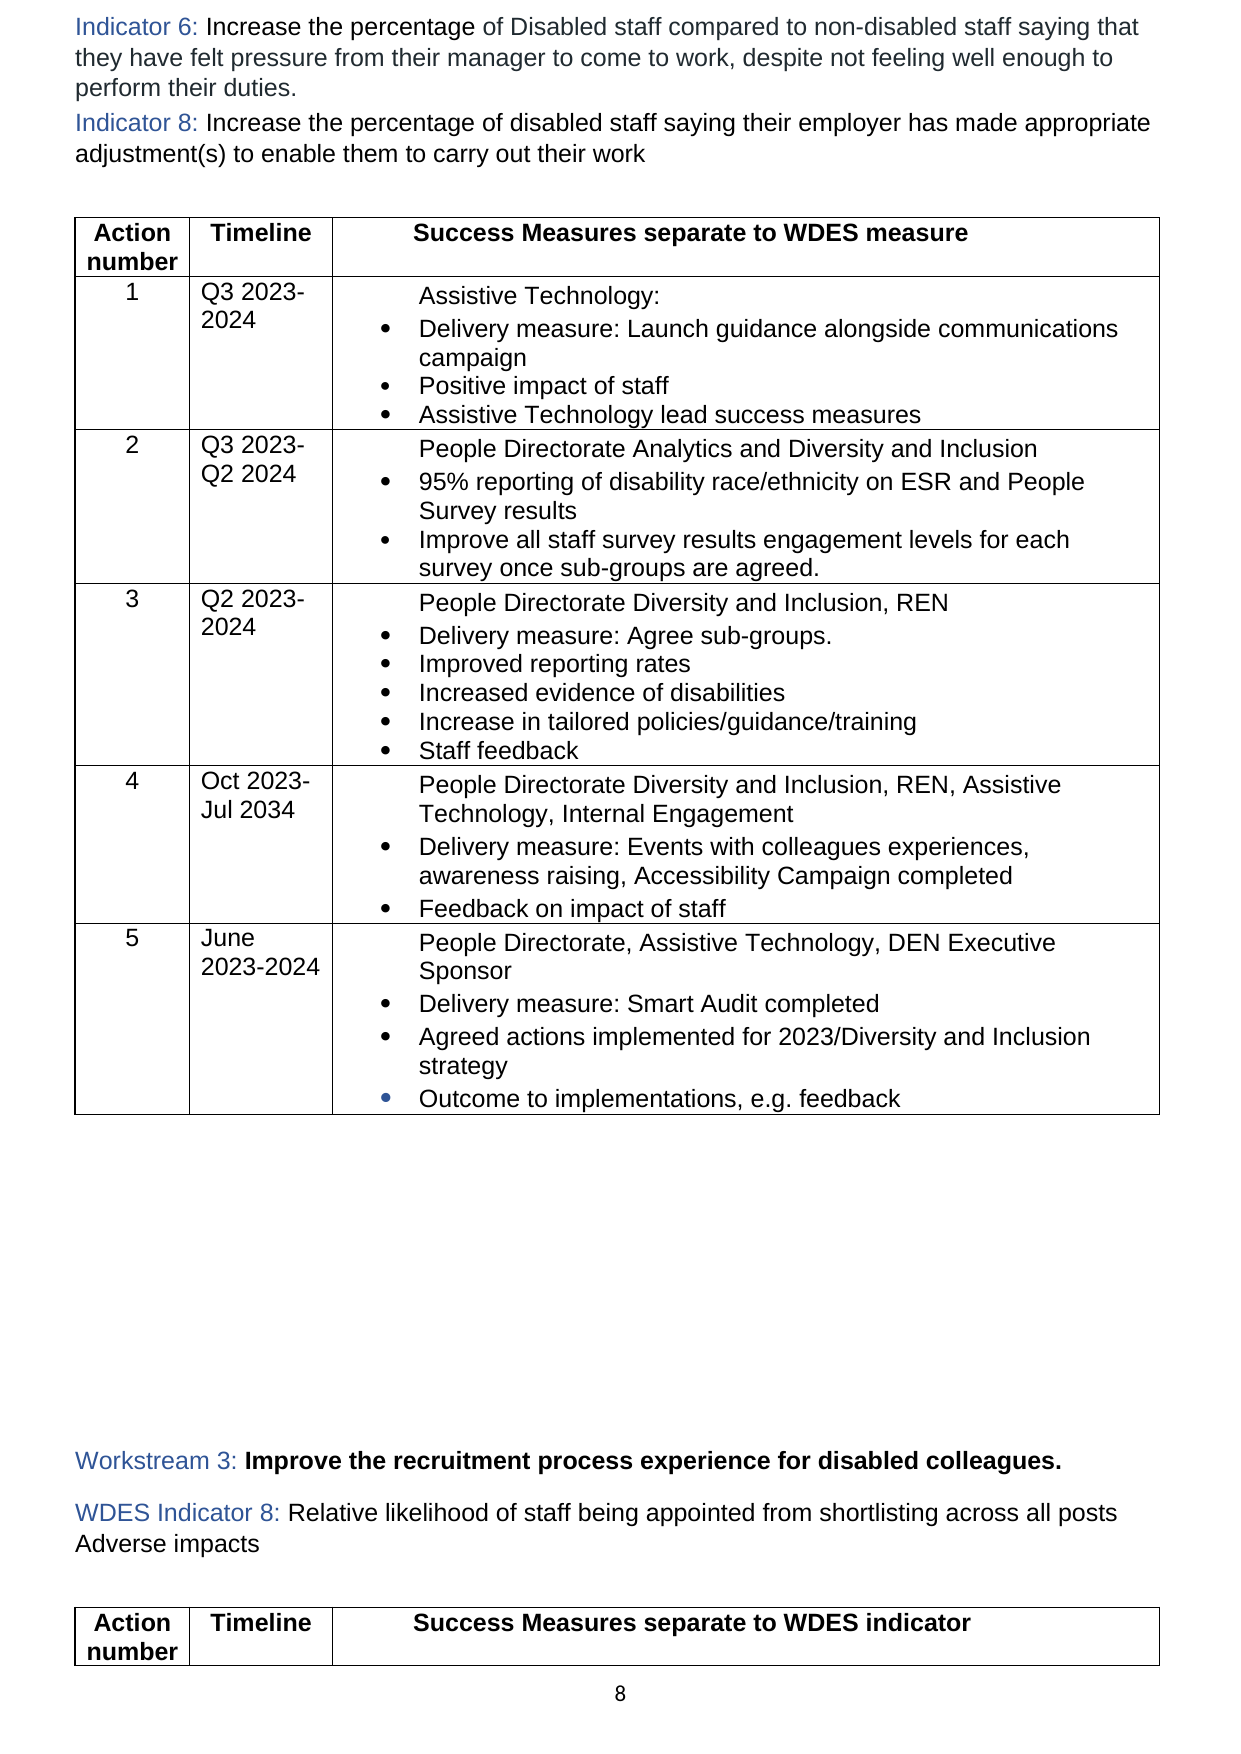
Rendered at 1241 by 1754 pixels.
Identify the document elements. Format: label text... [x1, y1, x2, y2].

text Workstream 3: Improve the recruitment process experience for disabled colleagues. [75, 1446, 1165, 1475]
table_cell 3 [76, 584, 189, 765]
table_cell Oct 2023-Jul 2034 [190, 766, 332, 922]
table_cell Q3 2023-2024 [190, 277, 332, 429]
table_header Success Measures separate to WDES indicator [333, 1608, 1159, 1665]
table_cell Assistive Technology: Delivery measure: Launch guidance alongside communications campaign Positive impact of staff Assistive Technology lead success measures [333, 277, 1159, 429]
subtitle WDES Indicator 8: Relative likelihood of staff being appointed from shortlisting across all posts Adverse impacts [75, 1498, 1165, 1557]
table_cell 4 [76, 766, 189, 922]
table_cell 5 [76, 924, 189, 1113]
table_header Success Measures separate to WDES measure [333, 218, 1159, 276]
table_cell June 2023-2024 [190, 924, 332, 1113]
subtitle Indicator 8: Increase the percentage of disabled staff saying their employer has made appropriate adjustment(s) to enable them to carry out their work [75, 108, 1165, 168]
table_cell People Directorate, Assistive Technology, DEN Executive Sponsor Delivery measure: Smart Audit completed Agreed actions implemented for 2023/Diversity and Inclusion strategy Outcome to implementations, e.g. feedback [333, 924, 1159, 1113]
table_cell 2 [76, 430, 189, 582]
table_header Timeline [190, 1608, 332, 1665]
table_header Timeline [190, 218, 332, 276]
table_header Action number [76, 218, 189, 276]
table_cell People Directorate Diversity and Inclusion, REN, Assistive Technology, Internal Engagement Delivery measure: Events with colleagues experiences, awareness raising, Accessibility Campaign completed Feedback on impact of staff [333, 766, 1159, 922]
table_header Action number [76, 1608, 189, 1665]
subtitle Indicator 6: Increase the percentage of Disabled staff compared to non-disabled staff saying that they have felt pressure from their manager to come to work, despite not feeling well enough to perform their duties. [75, 12, 1165, 102]
table_cell 1 [76, 277, 189, 429]
table_cell Q3 2023-Q2 2024 [190, 430, 332, 582]
table_cell People Directorate Analytics and Diversity and Inclusion 95% reporting of disability race/ethnicity on ESR and People Survey results Improve all staff survey results engagement levels for each survey once sub-groups are agreed. [333, 430, 1159, 582]
table_cell Q2 2023-2024 [190, 584, 332, 765]
table_cell People Directorate Diversity and Inclusion, REN Delivery measure: Agree sub-groups. Improved reporting rates Increased evidence of disabilities Increase in tailored policies/guidance/training Staff feedback [333, 584, 1159, 765]
